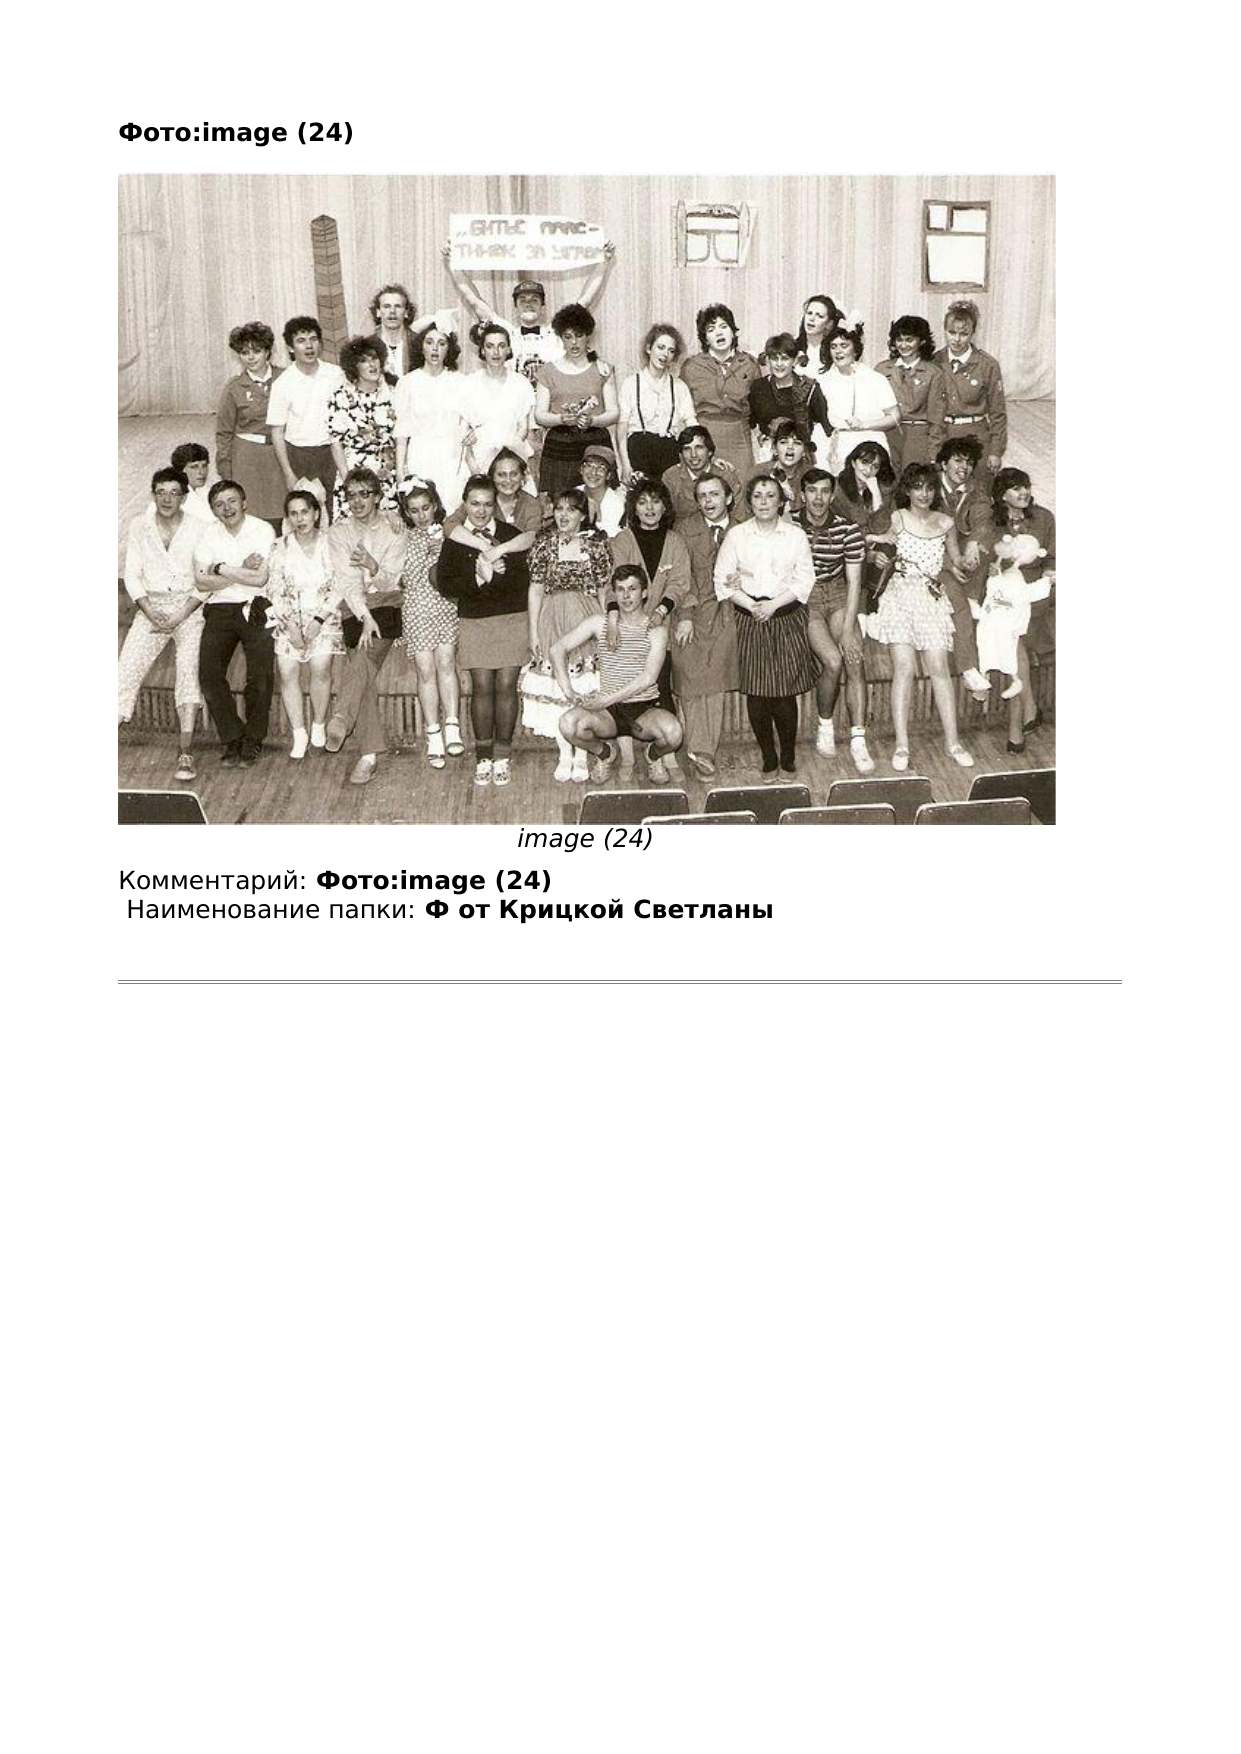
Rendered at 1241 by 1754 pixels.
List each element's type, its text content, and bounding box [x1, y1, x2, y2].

text Комментарий: Фото:image (24) Наименование папки: Ф от Крицкой Светланы [118, 866, 1122, 953]
subtitle Фото:image (24) [118, 118, 1122, 147]
text image (24) [118, 825, 1056, 853]
picture [118, 172, 1056, 825]
